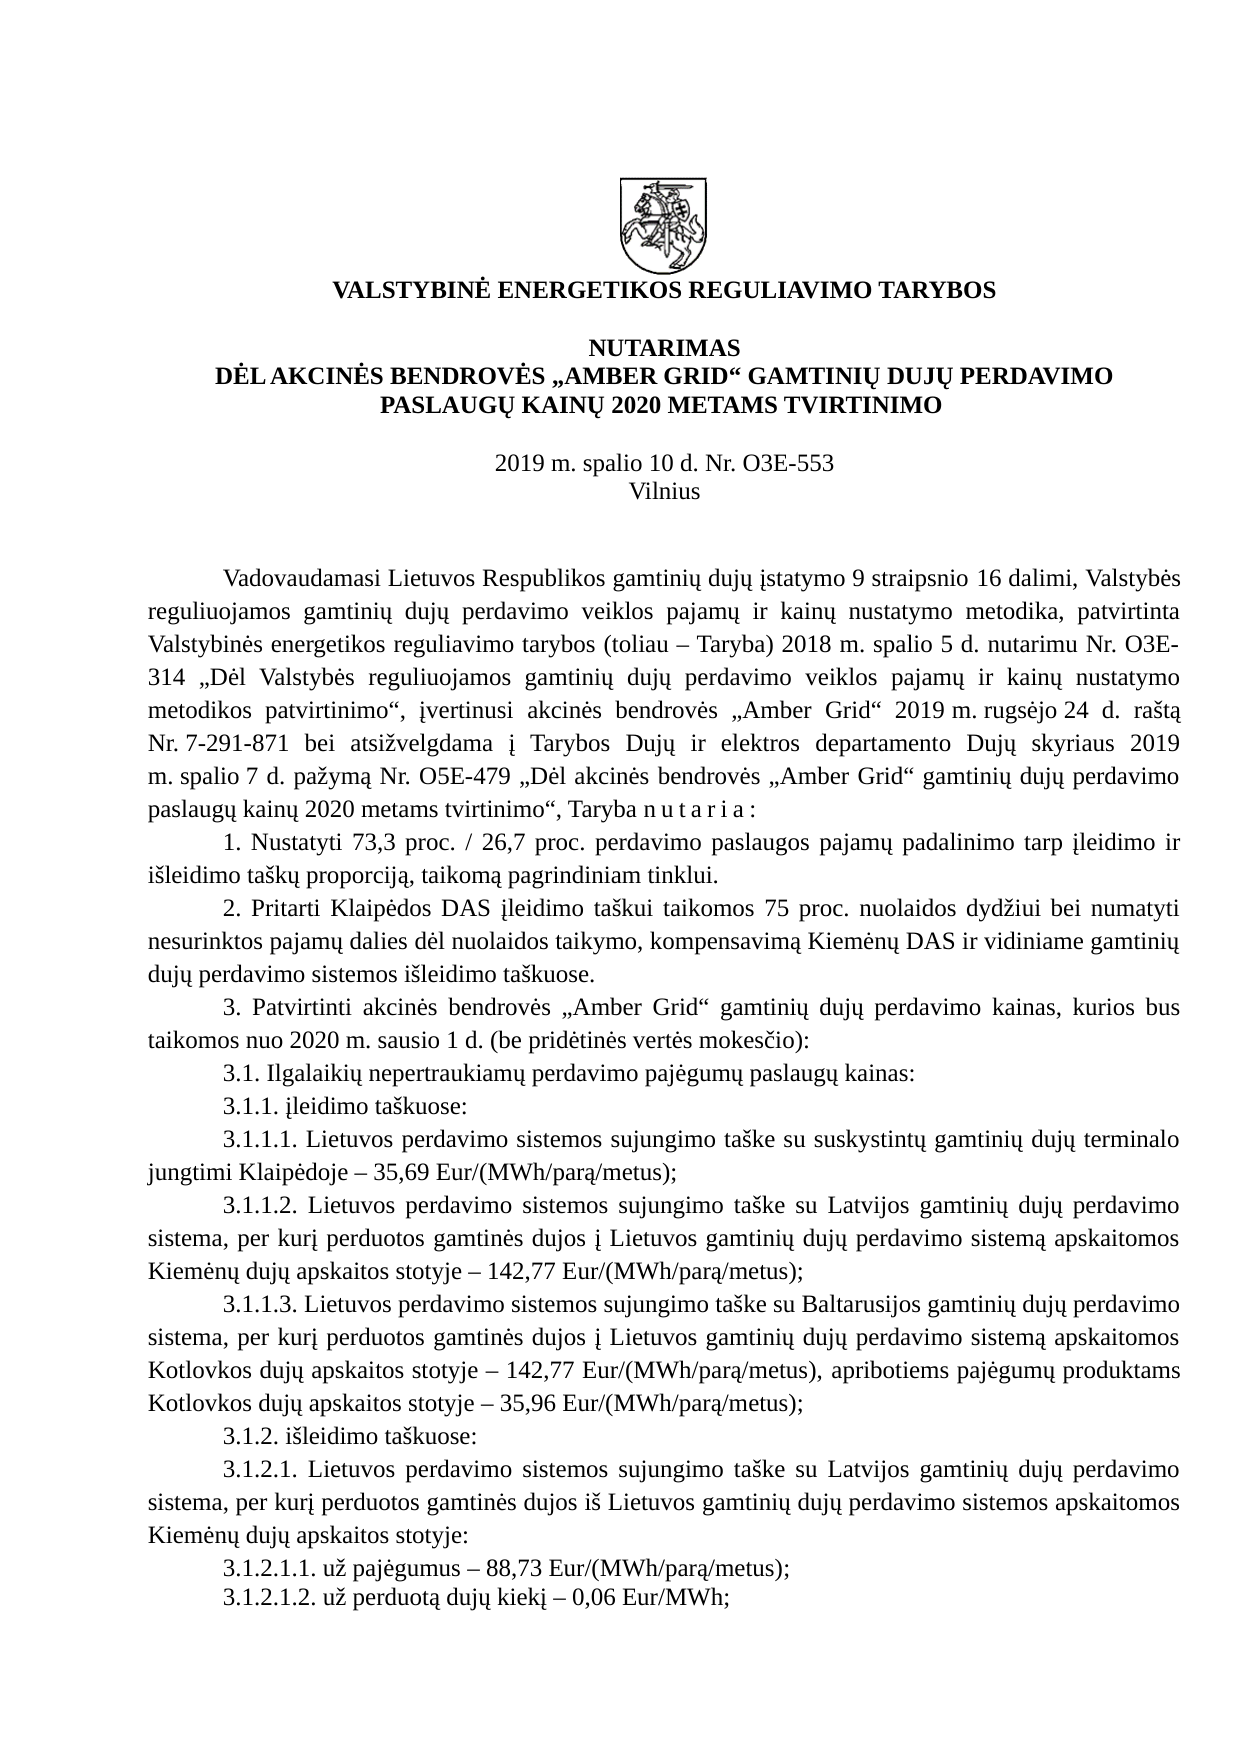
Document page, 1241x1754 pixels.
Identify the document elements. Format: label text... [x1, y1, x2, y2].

text Vadovaudamasi Lietuvos Respublikos gamtinių dujų įstatymo 9 straipsnio 16 dalimi, Valstybės reguliuojamos gamtinių dujų perdavimo veiklos pajamų ir kainų nustatymo metodika, patvirtinta Valstybinės energetikos reguliavimo tarybos (toliau ‒ Taryba) 2018 m. spalio 5 d. nutarimu Nr. O3E-314 „Dėl Valstybės reguliuojamos gamtinių dujų perdavimo veiklos pajamų ir kainų nustatymo metodikos patvirtinimo“, įvertinusi akcinės bendrovės „Amber Grid“ 2019 m. rugsėjo 24 d. raštą Nr. 7-291-871 bei atsižvelgdama į Tarybos Dujų ir elektros departamento Dujų skyriaus 2019 m. spalio 7 d. pažymą Nr. O5E-479 „Dėl akcinės bendrovės „Amber Grid“ gamtinių dujų perdavimo paslaugų kainų 2020 metams tvirtinimo“, Taryba nutaria: [148, 563, 1181, 823]
text vALSTYBINĖ ENERGETIKOS REGULIAVIMO TARYBOS [148, 275, 1181, 304]
text Vilnius [148, 476, 1181, 505]
text 3.1.2. išleidimo taškuose: [148, 1421, 1181, 1450]
text 2. Pritarti Klaipėdos DAS įleidimo taškui taikomos 75 proc. nuolaidos dydžiui bei numatyti nesurinktos pajamų dalies dėl nuolaidos taikymo, kompensavimą Kiemėnų DAS ir vidiniame gamtinių dujų perdavimo sistemos išleidimo taškuose. [148, 893, 1181, 988]
text 3.1.1. įleidimo taškuose: [148, 1091, 1181, 1120]
text 3.1.1.3. Lietuvos perdavimo sistemos sujungimo taške su Baltarusijos gamtinių dujų perdavimo sistema, per kurį perduotos gamtinės dujos į Lietuvos gamtinių dujų perdavimo sistemą apskaitomos Kotlovkos dujų apskaitos stotyje – 142,77 Eur/(MWh/parą/metus), apribotiems pajėgumų produktams Kotlovkos dujų apskaitos stotyje – 35,96 Eur/(MWh/parą/metus); [148, 1289, 1181, 1417]
text 3.1.2.1.2. už perduotą dujų kiekį – 0,06 Eur/MWh; [148, 1582, 1181, 1611]
text NUTARIMAS [148, 333, 1181, 361]
text 3.1.2.1.1. už pajėgumus – 88,73 Eur/(MWh/parą/metus); [148, 1553, 1181, 1582]
text 3.1.2.1. Lietuvos perdavimo sistemos sujungimo taške su Latvijos gamtinių dujų perdavimo sistema, per kurį perduotos gamtinės dujos iš Lietuvos gamtinių dujų perdavimo sistemos apskaitomos Kiemėnų dujų apskaitos stotyje: [148, 1454, 1181, 1549]
text 1. Nustatyti 73,3 proc. / 26,7 proc. perdavimo paslaugos pajamų padalinimo tarp įleidimo ir išleidimo taškų proporciją, taikomą pagrindiniam tinklui. [148, 827, 1181, 889]
text DĖL AKCINĖS BENDROVĖS „AMBER GRID“ GAMTINIŲ DUJŲ PERDAVIMO PASLAUGŲ KAINŲ 2020 METAMS TVIRTINIMO [148, 361, 1181, 419]
text 3.1. Ilgalaikių nepertraukiamų perdavimo pajėgumų paslaugų kainas: [223, 1058, 1181, 1087]
text 3.1.1.2. Lietuvos perdavimo sistemos sujungimo taške su Latvijos gamtinių dujų perdavimo sistema, per kurį perduotos gamtinės dujos į Lietuvos gamtinių dujų perdavimo sistemą apskaitomos Kiemėnų dujų apskaitos stotyje – 142,77 Eur/(MWh/parą/metus); [148, 1190, 1181, 1285]
text 2019 m. spalio 10 d. Nr. O3E-553 [148, 448, 1181, 476]
text 3.1.1.1. Lietuvos perdavimo sistemos sujungimo taške su suskystintų gamtinių dujų terminalo jungtimi Klaipėdoje – 35,69 Eur/(MWh/parą/metus); [148, 1124, 1181, 1186]
text 3. Patvirtinti akcinės bendrovės „Amber Grid“ gamtinių dujų perdavimo kainas, kurios bus taikomos nuo 2020 m. sausio 1 d. (be pridėtinės vertės mokesčio): [148, 992, 1181, 1054]
